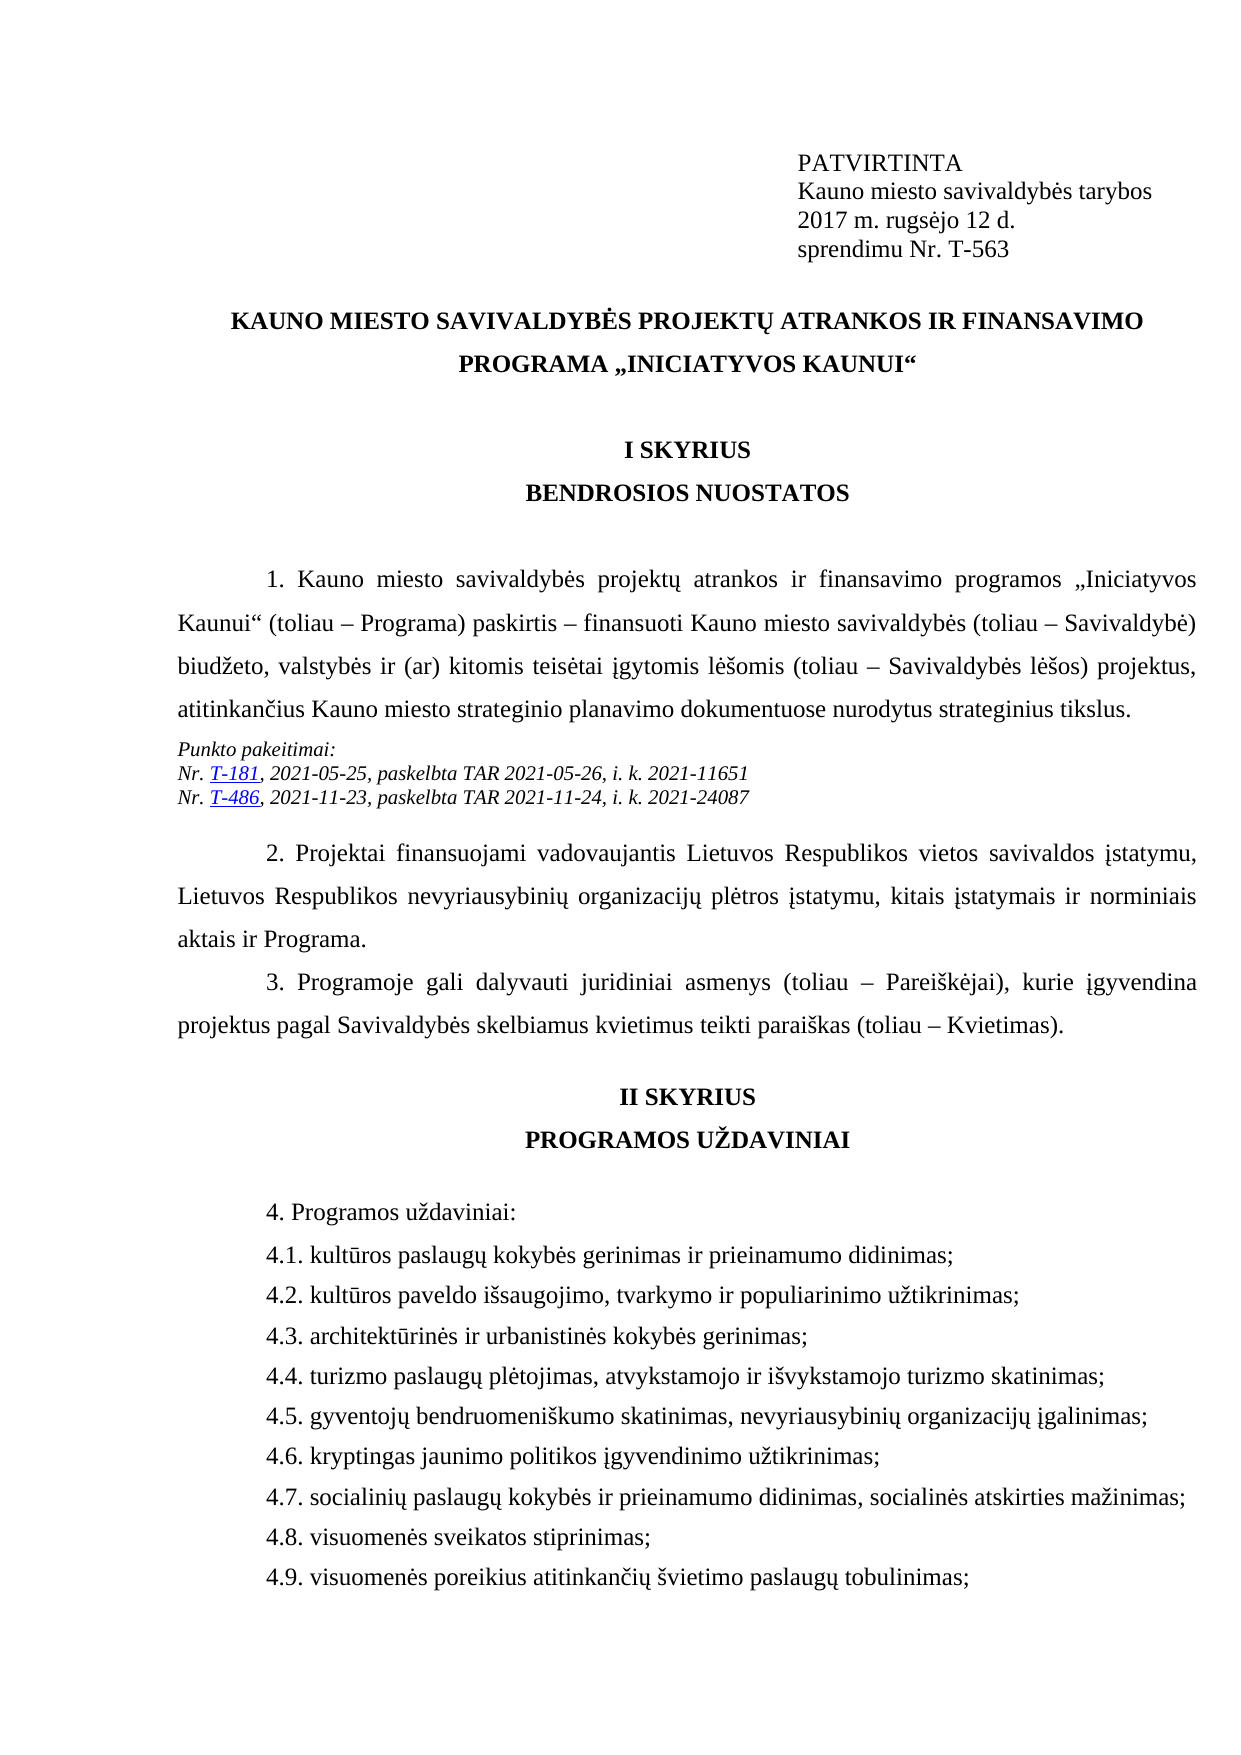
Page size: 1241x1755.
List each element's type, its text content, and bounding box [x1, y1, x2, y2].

text 4. Programos uždaviniai: [177, 1197, 1198, 1226]
text Nr. T-181, 2021-05-25, paskelbta TAR 2021-05-26, i. k. 2021-11651 [177, 761, 1198, 785]
text 4.2. kultūros paveldo išsaugojimo, tvarkymo ir populiarinimo užtikrinimas; [177, 1281, 1198, 1309]
text 4.7. socialinių paslaugų kokybės ir prieinamumo didinimas, socialinės atskirties mažinimas; [177, 1482, 1198, 1510]
text 2017 m. rugsėjo 12 d. [797, 205, 1198, 234]
text 4.4. turizmo paslaugų plėtojimas, atvykstamojo ir išvykstamojo turizmo skatinimas; [177, 1361, 1198, 1390]
text 4.9. visuomenės poreikius atitinkančių švietimo paslaugų tobulinimas; [177, 1562, 1198, 1591]
text 2. Projektai finansuojami vadovaujantis Lietuvos Respublikos vietos savivaldos įstatymu, Lietuvos Respublikos nevyriausybinių organizacijų plėtros įstatymu, kitais įstatymais ir norminiais aktais ir Programa. [177, 838, 1198, 953]
text 3. Programoje gali dalyvauti juridiniai asmenys (toliau – Pareiškėjai), kurie įgyvendina projektus pagal Savivaldybės skelbiamus kvietimus teikti paraiškas (toliau – Kvietimas). [177, 967, 1198, 1039]
text II SKYRIUS [177, 1082, 1198, 1111]
text 4.3. architektūrinės ir urbanistinės kokybės gerinimas; [177, 1321, 1198, 1349]
text Kauno miesto savivaldybės tarybos [797, 176, 1198, 205]
text PATVIRTINTA [797, 148, 1198, 176]
text 4.1. kultūros paslaugų kokybės gerinimas ir prieinamumo didinimas; [177, 1240, 1198, 1269]
text I SKYRIUS [177, 435, 1198, 464]
text BENDROSIOS NUOSTATOS [177, 478, 1198, 507]
text 1. Kauno miesto savivaldybės projektų atrankos ir finansavimo programos „Iniciatyvos Kaunui“ (toliau – Programa) paskirtis – finansuoti Kauno miesto savivaldybės (toliau – Savivaldybė) biudžeto, valstybės ir (ar) kitomis teisėtai įgytomis lėšomis (toliau – Savivaldybės lėšos) projektus, atitinkančius Kauno miesto strateginio planavimo dokumentuose nurodytus strateginius tikslus. [177, 564, 1198, 723]
text sprendimu Nr. T-563 [797, 234, 1198, 263]
text KAUNO MIESTO SAVIVALDYBĖS PROJEKTŲ ATRANKOS IR FINANSAVIMO PROGRAMA „INICIATYVOS KAUNUI“ [177, 306, 1198, 378]
text 4.8. visuomenės sveikatos stiprinimas; [177, 1522, 1198, 1551]
text Nr. T-486, 2021-11-23, paskelbta TAR 2021-11-24, i. k. 2021-24087 [177, 785, 1198, 809]
text PROGRAMOS UŽDAVINIAI [177, 1125, 1198, 1154]
text Punkto pakeitimai: [177, 737, 1198, 761]
text 4.5. gyventojų bendruomeniškumo skatinimas, nevyriausybinių organizacijų įgalinimas; [177, 1401, 1198, 1430]
text 4.6. kryptingas jaunimo politikos įgyvendinimo užtikrinimas; [177, 1441, 1198, 1470]
